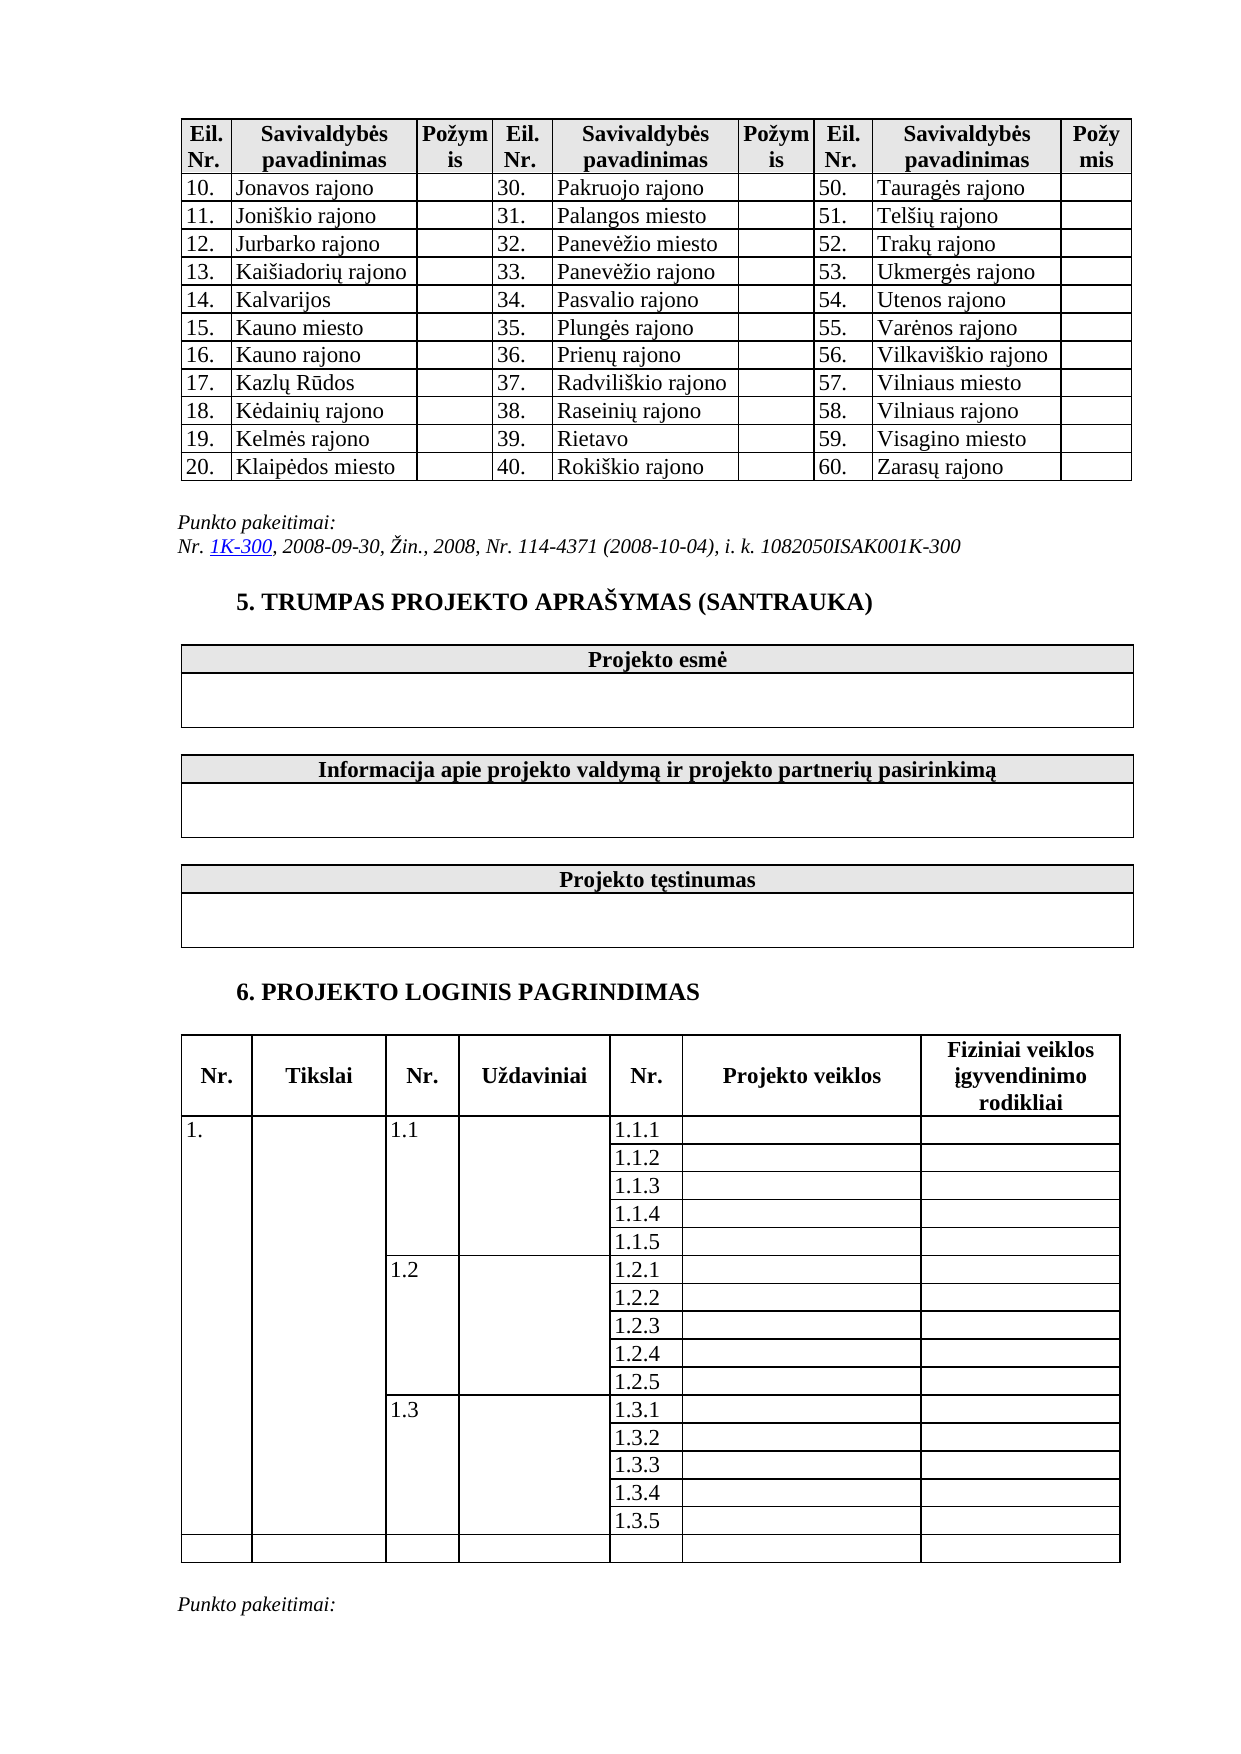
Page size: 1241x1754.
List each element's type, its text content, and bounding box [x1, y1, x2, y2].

table_cell 52. [815, 230, 872, 256]
table_header Uždaviniai [460, 1036, 609, 1115]
table_cell 60. [815, 453, 872, 479]
table_cell Tauragės rajono [873, 174, 1060, 200]
table_cell 1.2.2 [611, 1284, 682, 1310]
table_cell [683, 1312, 920, 1338]
table_cell [739, 453, 813, 479]
table_cell [739, 370, 813, 396]
table_cell Vilkaviškio rajono [873, 342, 1060, 368]
table_cell [683, 1256, 920, 1282]
table_cell 57. [815, 370, 872, 396]
table_header Požymis [1062, 120, 1131, 172]
table_cell Zarasų rajono [873, 453, 1060, 479]
table_cell [418, 453, 492, 479]
text Nr. 1K-300, 2008-09-30, Žin., 2008, Nr. 114-4371 (2008-10-04), i. k. 1082050ISAK001K-300 [177, 534, 1122, 558]
table_cell Vilniaus rajono [873, 397, 1060, 424]
table_cell [418, 258, 492, 284]
table_cell [739, 397, 813, 424]
table_cell 15. [182, 314, 231, 340]
table_cell Vilniaus miesto [873, 370, 1060, 396]
table_cell Varėnos rajono [873, 314, 1060, 340]
table_header Tikslai [253, 1036, 385, 1115]
table_cell Pasvalio rajono [553, 286, 738, 312]
table_cell 17. [182, 370, 231, 396]
table_cell 18. [182, 397, 231, 424]
table_cell [418, 230, 492, 256]
table_cell 1. [182, 1117, 251, 1534]
table_cell [683, 1424, 920, 1450]
table_cell [922, 1340, 1119, 1366]
table_cell Panevėžio miesto [553, 230, 738, 256]
table_cell Kazlų Rūdos [232, 370, 416, 396]
table_cell Utenos rajono [873, 286, 1060, 312]
table_cell 54. [815, 286, 872, 312]
table_cell [1062, 174, 1131, 200]
table_cell Jurbarko rajono [232, 230, 416, 256]
table_cell 58. [815, 397, 872, 424]
table_cell 1.3.5 [611, 1507, 682, 1534]
table_cell 13. [182, 258, 231, 284]
table_cell [1062, 286, 1131, 312]
table_cell [683, 1340, 920, 1366]
table_cell [683, 1117, 920, 1143]
table_cell [181, 838, 1133, 864]
table_cell [922, 1117, 1119, 1143]
table_cell 1.3.1 [611, 1396, 682, 1422]
table_cell Klaipėdos miesto [232, 453, 416, 479]
table_cell Rokiškio rajono [553, 453, 738, 479]
table_cell [1062, 258, 1131, 284]
table_cell [739, 425, 813, 452]
table_cell [922, 1452, 1119, 1478]
table_cell Rietavo [553, 425, 738, 452]
table_cell Palangos miesto [553, 202, 738, 228]
table_cell 19. [182, 425, 231, 452]
table_cell 32. [493, 230, 552, 256]
table_cell [418, 397, 492, 424]
table_cell [922, 1145, 1119, 1171]
table_cell Kėdainių rajono [232, 397, 416, 424]
table_cell 11. [182, 202, 231, 228]
table_cell 1.1.2 [611, 1145, 682, 1171]
text 5. TRUMPAS PROJEKTO APRAŠYMAS (SANTRAUKA) [177, 587, 1122, 615]
table_cell [418, 174, 492, 200]
table_cell 12. [182, 230, 231, 256]
table_cell 1.2.5 [611, 1368, 682, 1394]
table_cell [418, 286, 492, 312]
table_cell 50. [815, 174, 872, 200]
table_cell 14. [182, 286, 231, 312]
table_cell 1.1.3 [611, 1172, 682, 1199]
table_cell 1.1.4 [611, 1200, 682, 1227]
table_cell [611, 1535, 682, 1562]
table_cell Radviliškio rajono [553, 370, 738, 396]
table_cell [683, 1396, 920, 1422]
table_cell 56. [815, 342, 872, 368]
table_cell [683, 1535, 920, 1562]
table_cell [182, 674, 1133, 726]
table_cell [253, 1535, 385, 1562]
table_cell Joniškio rajono [232, 202, 416, 228]
table_cell [683, 1172, 920, 1199]
table_cell [922, 1172, 1119, 1199]
table_cell Raseinių rajono [553, 397, 738, 424]
table_cell Panevėžio rajono [553, 258, 738, 284]
table_cell 1.2.3 [611, 1312, 682, 1338]
table_cell 10. [182, 174, 231, 200]
table_cell [460, 1535, 609, 1562]
table_header Eil. Nr. [182, 120, 231, 172]
table_cell 1.1.1 [611, 1117, 682, 1143]
table_cell 53. [815, 258, 872, 284]
table_cell 38. [493, 397, 552, 424]
table_cell [922, 1507, 1119, 1534]
table_cell [922, 1424, 1119, 1450]
table_cell [1062, 202, 1131, 228]
table_cell [1062, 314, 1131, 340]
table_cell 1.2.4 [611, 1340, 682, 1366]
table_cell 1.3.2 [611, 1424, 682, 1450]
table_cell 51. [815, 202, 872, 228]
table_header Požymis [418, 120, 492, 172]
table_cell [182, 1535, 251, 1562]
table_header Projekto veiklos [683, 1036, 920, 1115]
table_cell 1.3.3 [611, 1452, 682, 1478]
table_header Požymis [739, 120, 813, 172]
table_header Nr. [182, 1036, 251, 1115]
table_cell [922, 1535, 1119, 1562]
table_cell [922, 1312, 1119, 1338]
table_cell Projekto tęstinumas [182, 866, 1133, 892]
table_cell [418, 425, 492, 452]
table_cell [1062, 370, 1131, 396]
table_cell [739, 314, 813, 340]
table_cell 34. [493, 286, 552, 312]
table_cell [460, 1396, 609, 1534]
table_cell [418, 370, 492, 396]
table_header Nr. [387, 1036, 458, 1115]
table_cell [387, 1535, 458, 1562]
table_cell 1.3 [387, 1396, 458, 1534]
table_cell [922, 1396, 1119, 1422]
table_cell Ukmergės rajono [873, 258, 1060, 284]
table_cell [418, 342, 492, 368]
table_cell [1062, 397, 1131, 424]
table_cell [1062, 342, 1131, 368]
table_header Eil. Nr. [493, 120, 552, 172]
table_cell [739, 174, 813, 200]
table_cell [922, 1480, 1119, 1506]
table_cell [683, 1368, 920, 1394]
table_cell [739, 286, 813, 312]
table_cell [460, 1256, 609, 1394]
table_cell [418, 202, 492, 228]
table_cell [1062, 453, 1131, 479]
table_cell [683, 1200, 920, 1227]
table_header Nr. [611, 1036, 682, 1115]
table_cell [182, 894, 1133, 947]
table_cell Telšių rajono [873, 202, 1060, 228]
table_cell [1062, 230, 1131, 256]
table_header Savivaldybės pavadinimas [553, 120, 738, 172]
table_cell Jonavos rajono [232, 174, 416, 200]
table_cell Kaišiadorių rajono [232, 258, 416, 284]
table_cell 39. [493, 425, 552, 452]
table_cell Visagino miesto [873, 425, 1060, 452]
table_cell 35. [493, 314, 552, 340]
table_cell Kauno miesto [232, 314, 416, 340]
text Punkto pakeitimai: [177, 510, 1122, 534]
table_cell 1.2 [387, 1256, 458, 1394]
table_cell Prienų rajono [553, 342, 738, 368]
text Punkto pakeitimai: [177, 1592, 1122, 1616]
table_cell [739, 342, 813, 368]
table_cell [683, 1452, 920, 1478]
table_cell [683, 1145, 920, 1171]
table_cell 37. [493, 370, 552, 396]
table_cell Kelmės rajono [232, 425, 416, 452]
table_cell Plungės rajono [553, 314, 738, 340]
table_cell 1.2.1 [611, 1256, 682, 1282]
table_header Eil. Nr. [815, 120, 872, 172]
table_cell 1.1.5 [611, 1228, 682, 1254]
table_cell [418, 314, 492, 340]
table_cell 1.1 [387, 1117, 458, 1254]
table_cell Kauno rajono [232, 342, 416, 368]
table_cell [683, 1284, 920, 1310]
table_cell Informacija apie projekto valdymą ir projekto partnerių pasirinkimą [182, 756, 1133, 782]
table_cell [683, 1480, 920, 1506]
table_cell 16. [182, 342, 231, 368]
table_cell [181, 728, 1133, 754]
table_cell [683, 1228, 920, 1254]
table_cell Trakų rajono [873, 230, 1060, 256]
table_cell [922, 1284, 1119, 1310]
table_cell [739, 202, 813, 228]
table_cell Kalvarijos [232, 286, 416, 312]
table_cell [922, 1200, 1119, 1227]
table_cell [739, 230, 813, 256]
table_cell [1062, 425, 1131, 452]
table_cell Pakruojo rajono [553, 174, 738, 200]
table_cell [922, 1256, 1119, 1282]
table_header Savivaldybės pavadinimas [873, 120, 1060, 172]
table_cell [922, 1228, 1119, 1254]
table_cell [739, 258, 813, 284]
table_cell [683, 1507, 920, 1534]
text 6. PROJEKTO LOGINIS PAGRINDIMAS [177, 977, 1122, 1006]
table_cell 59. [815, 425, 872, 452]
table_header Fiziniai veiklos įgyvendinimo rodikliai [922, 1036, 1119, 1115]
table_cell 55. [815, 314, 872, 340]
table_cell [460, 1117, 609, 1254]
table_header Projekto esmė [182, 646, 1133, 672]
table_cell 40. [493, 453, 552, 479]
table_cell 31. [493, 202, 552, 228]
table_cell 33. [493, 258, 552, 284]
table_cell 20. [182, 453, 231, 479]
table_cell 30. [493, 174, 552, 200]
table_header Savivaldybės pavadinimas [232, 120, 416, 172]
table_cell [253, 1117, 385, 1534]
table_cell [922, 1368, 1119, 1394]
table_cell [182, 784, 1133, 836]
table_cell 36. [493, 342, 552, 368]
table_cell 1.3.4 [611, 1480, 682, 1506]
